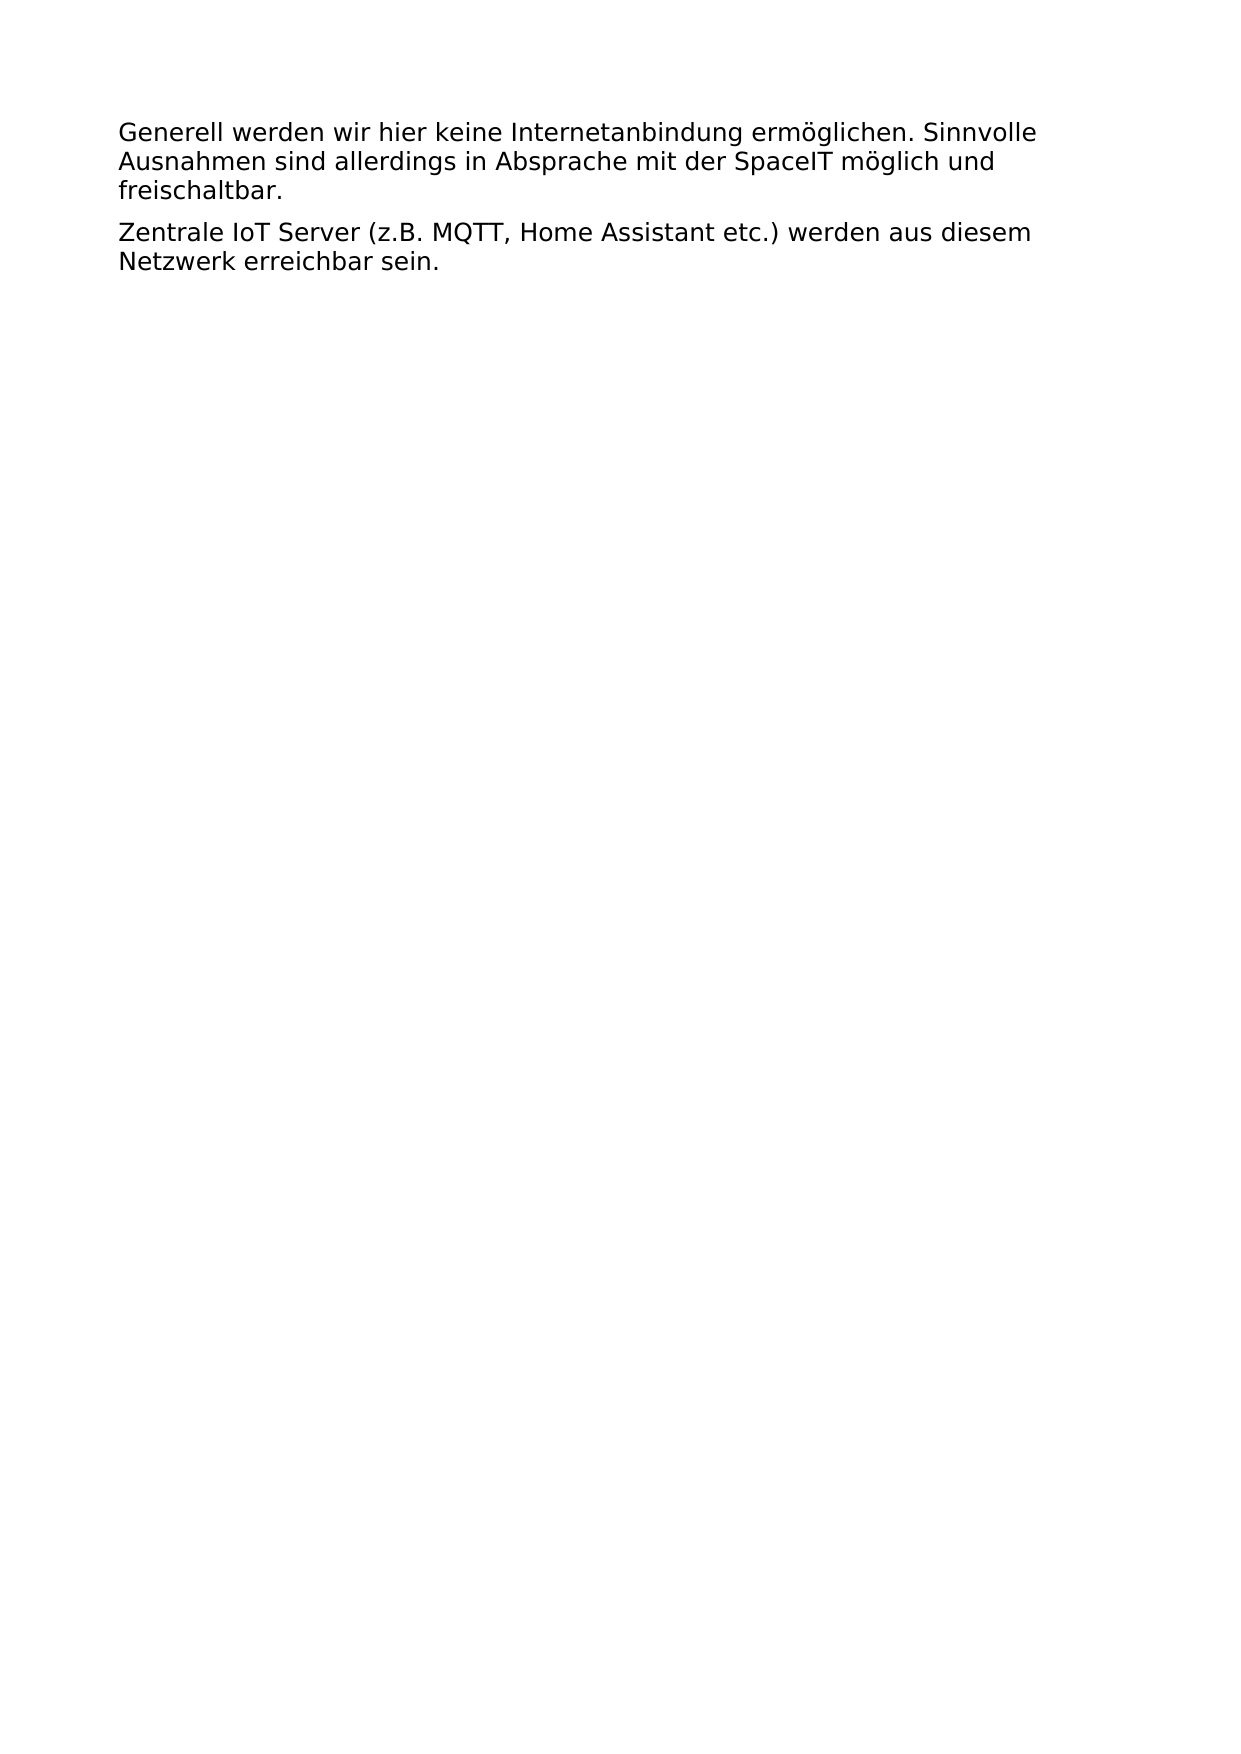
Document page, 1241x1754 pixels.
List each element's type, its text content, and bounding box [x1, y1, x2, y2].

text Generell werden wir hier keine Internetanbindung ermöglichen. Sinnvolle Ausnahmen sind allerdings in Absprache mit der SpaceIT möglich und freischaltbar. [118, 118, 1122, 206]
text Zentrale IoT Server (z.B. MQTT, Home Assistant etc.) werden aus diesem Netzwerk erreichbar sein. [118, 218, 1122, 276]
